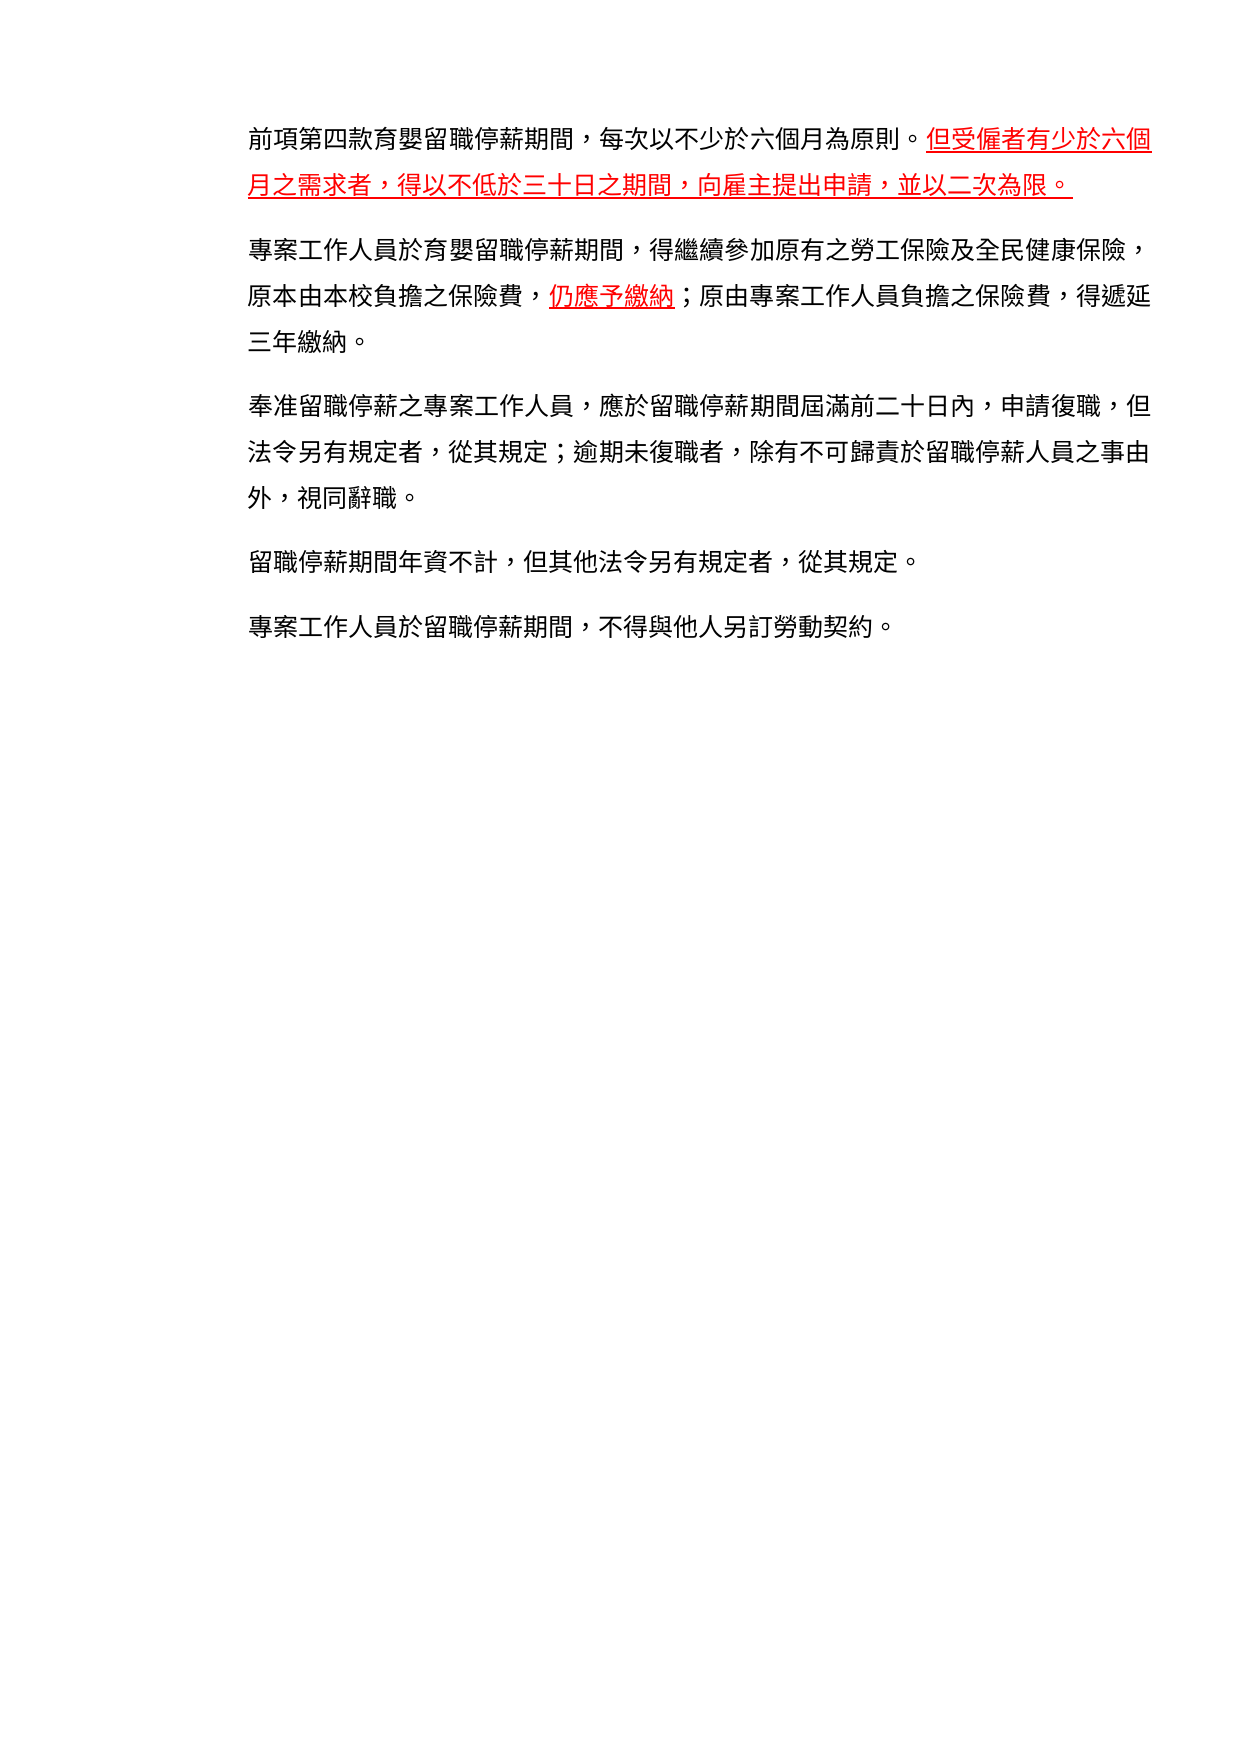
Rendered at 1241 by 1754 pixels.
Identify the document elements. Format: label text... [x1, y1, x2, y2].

text 留職停薪期間年資不計，但其他法令另有規定者，從其規定。 [248, 535, 1152, 581]
text 奉准留職停薪之專案工作人員，應於留職停薪期間屆滿前二十日內，申請復職，但法令另有規定者，從其規定；逾期未復職者，除有不可歸責於留職停薪人員之事由外，視同辭職。 [248, 379, 1152, 516]
text 專案工作人員於留職停薪期間，不得與他人另訂勞動契約。 [248, 600, 1152, 646]
text 前項第四款育嬰留職停薪期間，每次以不少於六個月為原則。但受僱者有少於六個月之需求者，得以不低於三十日之期間，向雇主提出申請，並以二次為限。 [248, 112, 1152, 204]
text 專案工作人員於育嬰留職停薪期間，得繼續參加原有之勞工保險及全民健康保險，原本由本校負擔之保險費，仍應予繳納；原由專案工作人員負擔之保險費，得遞延三年繳納。 [248, 223, 1152, 360]
